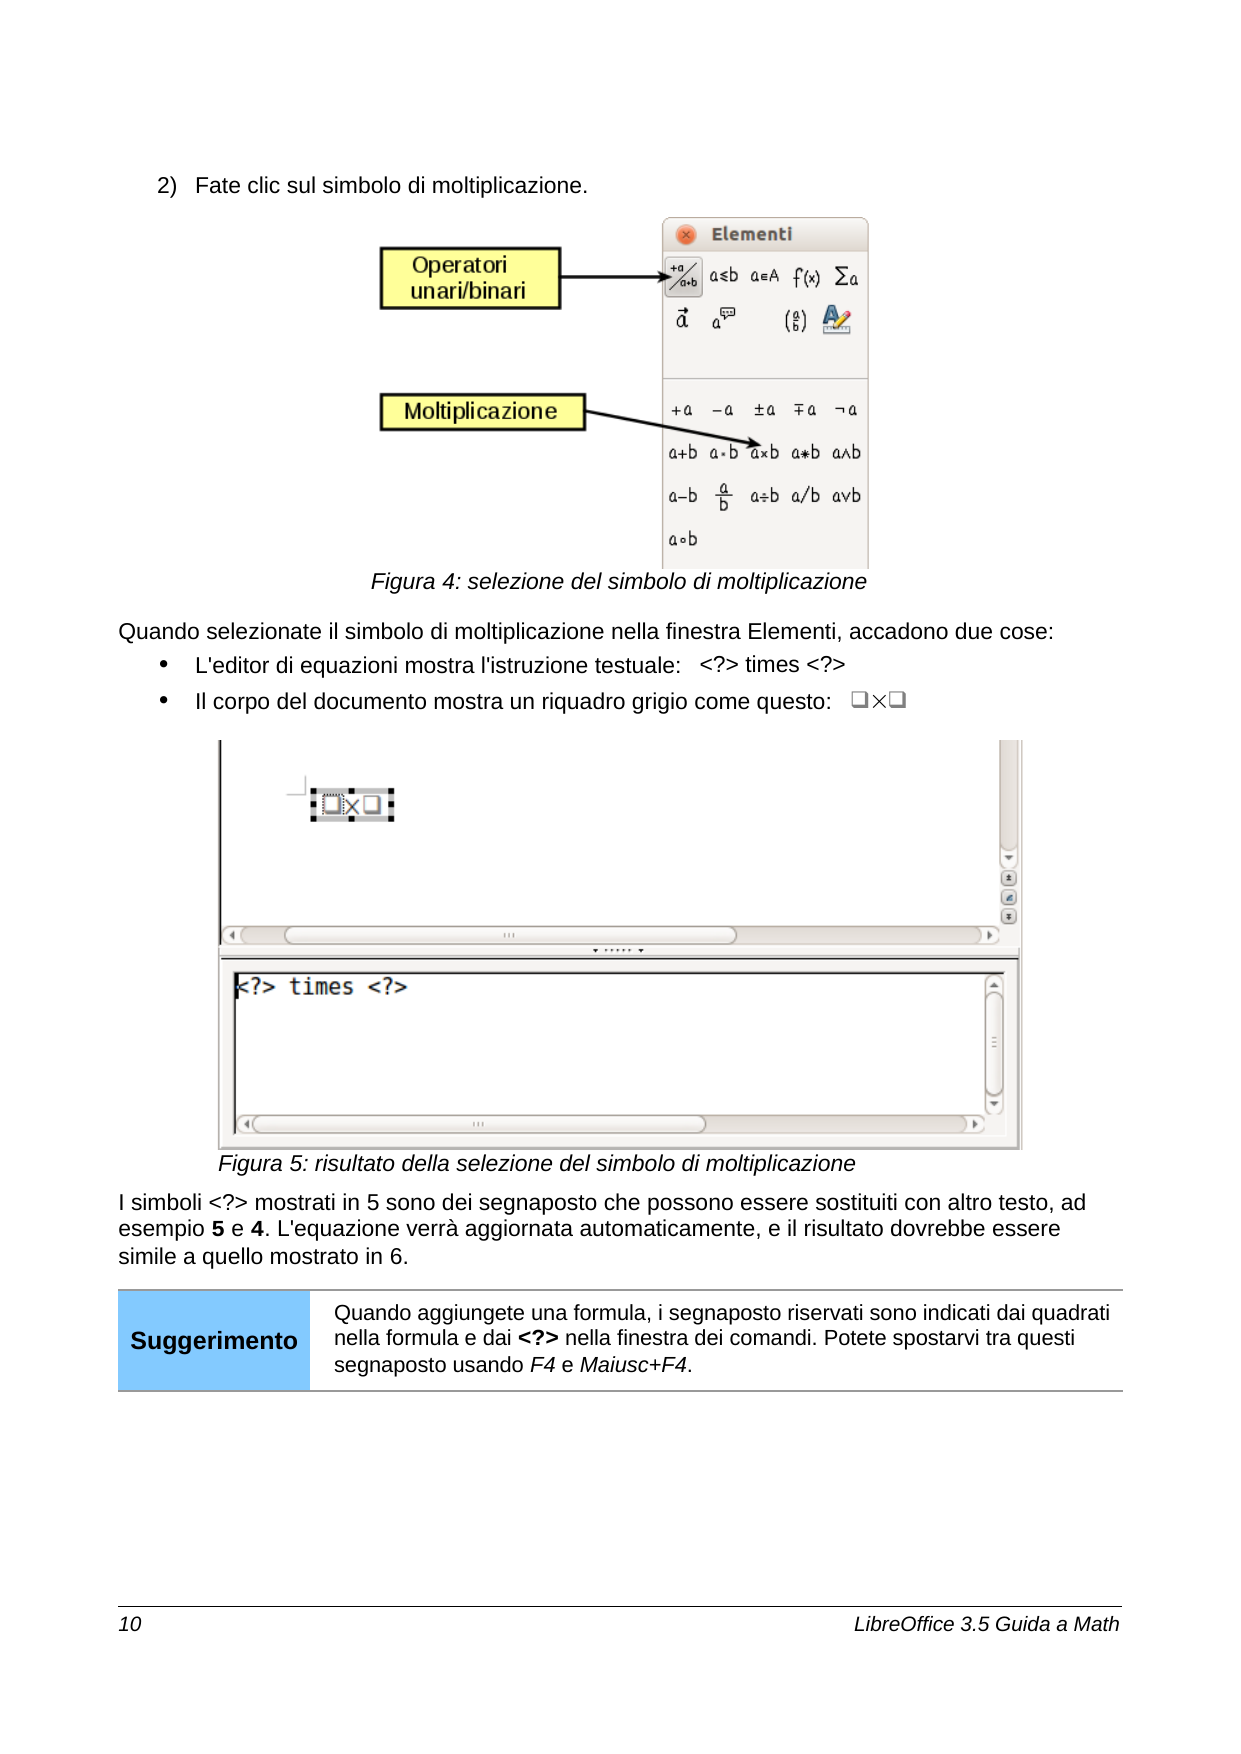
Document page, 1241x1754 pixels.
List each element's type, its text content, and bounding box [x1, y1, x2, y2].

picture [371, 217, 869, 569]
table_header Suggerimento [118, 1291, 310, 1390]
text Figura 5: risultato della selezione del simbolo di moltiplicazione [218, 1150, 1022, 1176]
text Figura 4: selezione del simbolo di moltiplicazione [371, 217, 870, 595]
table_header Quando aggiungete una formula, i segnaposto riservati sono indicati dai quadrati nella formula e dai <?> nella finestra dei comandi. Potete spostarvi tra questi segnaposto usando F4 e Maiusc+F4. [310, 1291, 1123, 1390]
text I simboli <?> mostrati in Figura 5 sono dei segnaposto che possono essere sostituiti con altro testo, ad esempio 5 e 4. L'equazione verrà aggiornata automaticamente, e il risultato dovrebbe essere simile a quello mostrato in Figura 6. [118, 1188, 1122, 1269]
list Fate clic sul simbolo di moltiplicazione. [177, 172, 1122, 199]
list Quando selezionate il simbolo di moltiplicazione nella finestra Elementi, accadono due cose: [118, 618, 1122, 644]
list Il corpo del documento mostra un riquadro grigio come questo: [156, 686, 1122, 715]
list L'editor di equazioni mostra l'istruzione testuale: [156, 651, 1122, 680]
picture [217, 740, 1023, 1150]
